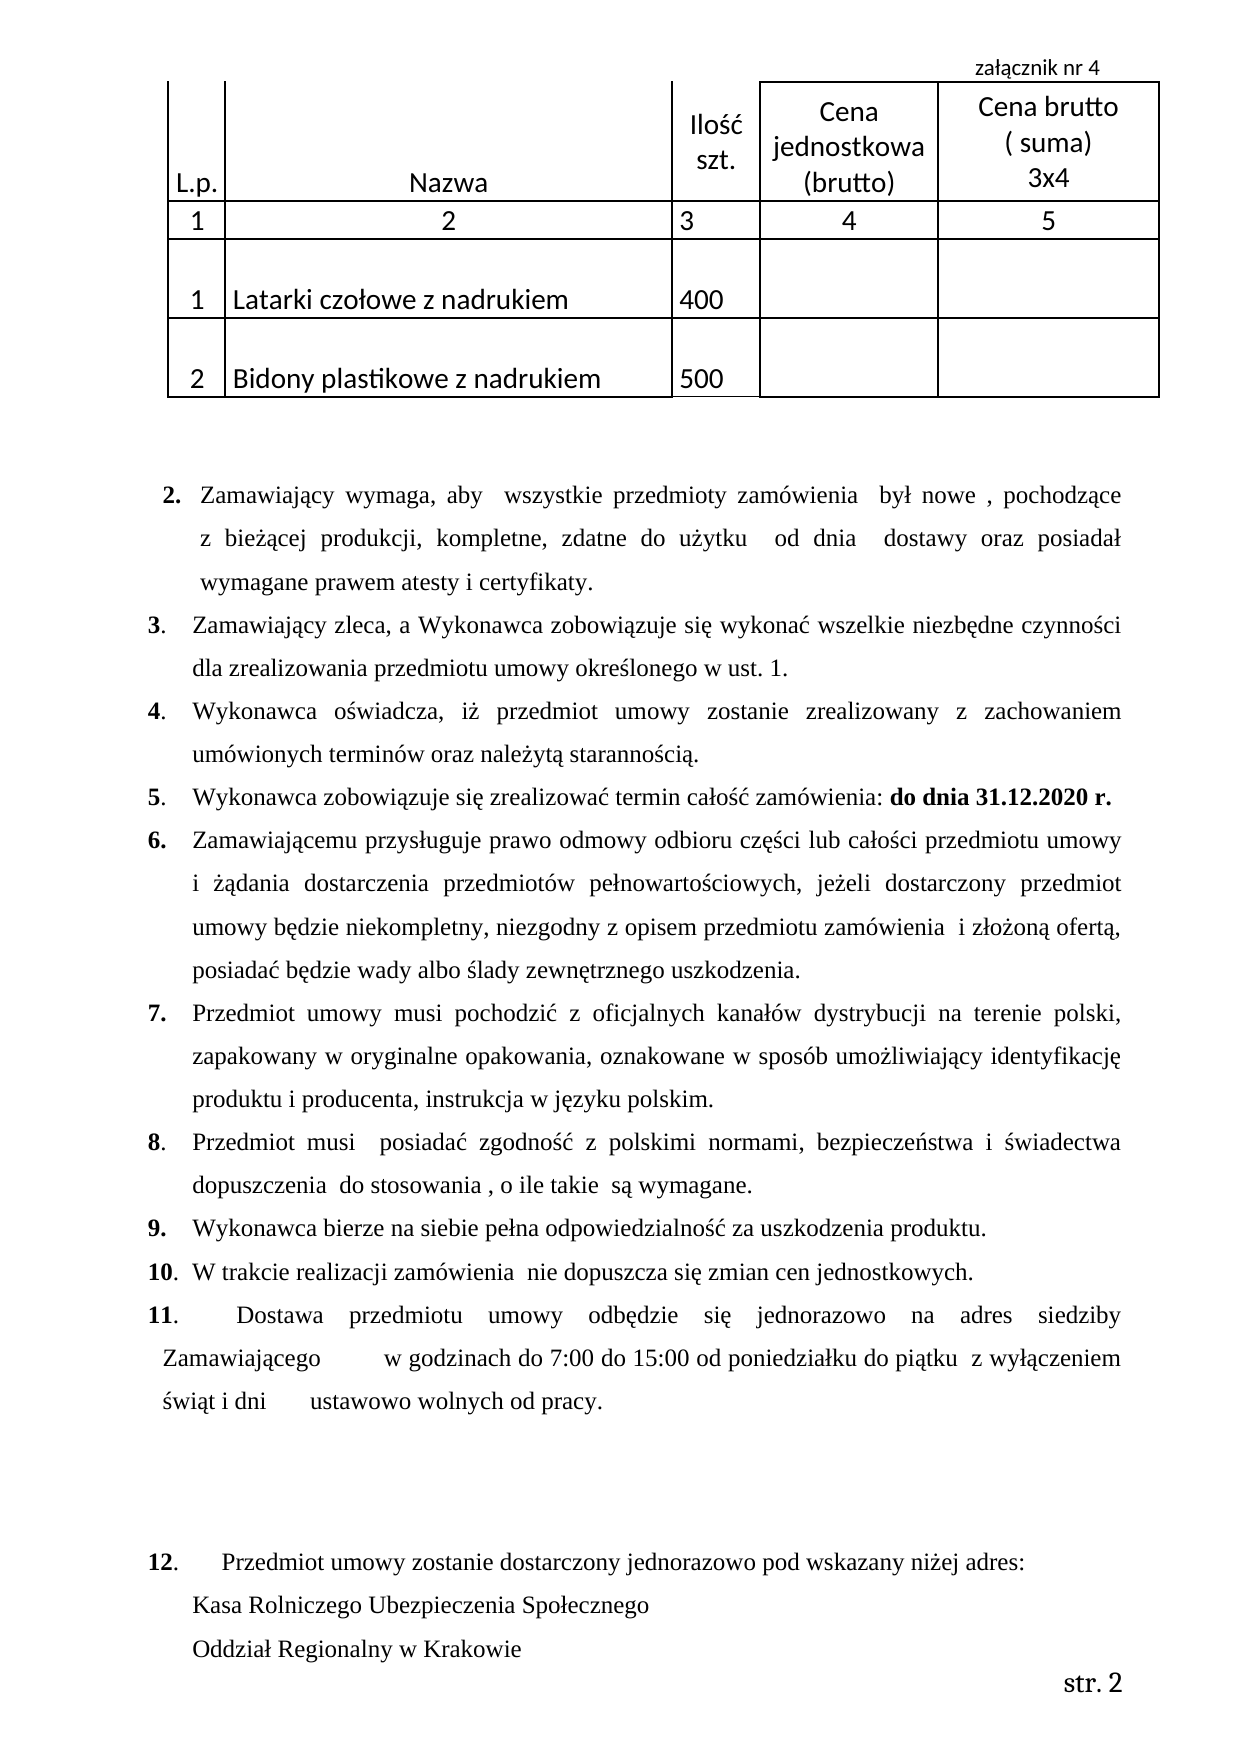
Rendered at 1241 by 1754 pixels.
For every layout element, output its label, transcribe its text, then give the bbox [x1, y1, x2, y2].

text 4. Wykonawca oświadcza, iż przedmiot umowy zostanie zrealizowany z zachowaniem umówionych terminów oraz należytą starannością. [148, 696, 1122, 768]
text 10. W trakcie realizacji zamówienia nie dopuszcza się zmian cen jednostkowych. [118, 1257, 1122, 1285]
table_cell L.p. [169, 81, 224, 200]
table_cell 4 [761, 202, 937, 237]
table_cell 3 [673, 202, 759, 237]
table_cell [939, 240, 1158, 317]
table_cell Cena brutto ( suma) 3x4 [939, 83, 1158, 200]
table_cell Nazwa [226, 81, 671, 200]
table_cell Ilość szt. [673, 81, 759, 200]
table_cell Bidony plastikowe z nadrukiem [226, 319, 671, 396]
text 7. Przedmiot umowy musi pochodzić z oficjalnych kanałów dystrybucji na terenie polski, zapakowany w oryginalne opakowania, oznakowane w sposób umożliwiający identyfikację produktu i producenta, instrukcja w języku polskim. [148, 998, 1122, 1113]
text 6. Zamawiającemu przysługuje prawo odmowy odbioru części lub całości przedmiotu umowy i żądania dostarczenia przedmiotów pełnowartościowych, jeżeli dostarczony przedmiot umowy będzie niekompletny, niezgodny z opisem przedmiotu zamówienia i złożoną ofertą, posiadać będzie wady albo ślady zewnętrznego uszkodzenia. [148, 825, 1122, 983]
table_cell Latarki czołowe z nadrukiem [226, 240, 671, 317]
text 3. Zamawiający zleca, a Wykonawca zobowiązuje się wykonać wszelkie niezbędne czynności dla zrealizowania przedmiotu umowy określonego w ust. 1. [148, 610, 1122, 682]
table_cell 2 [226, 202, 671, 237]
table_cell 1 [169, 202, 224, 237]
table_cell [939, 319, 1158, 396]
list Zamawiający wymaga, aby wszystkie przedmioty zamówienia był nowe , pochodzące z bieżącej produkcji, kompletne, zdatne do użytku od dnia dostawy oraz posiadał wymagane prawem atesty i certyfikaty. [162, 480, 1122, 595]
table_cell [761, 240, 937, 317]
table_cell 2 [169, 319, 224, 396]
text 5. Wykonawca zobowiązuje się zrealizować termin całość zamówienia: do dnia 31.12.2020 r. [148, 782, 1122, 811]
table_cell Cena jednostkowa (brutto) [761, 83, 937, 200]
text Kasa Rolniczego Ubezpieczenia Społecznego [649, 1591, 1122, 1619]
table_cell 400 [673, 240, 759, 317]
text 12. Przedmiot umowy zostanie dostarczony jednorazowo pod wskazany niżej adres: [148, 1547, 1122, 1576]
table_cell 1 [169, 240, 224, 317]
text 8. Przedmiot musi posiadać zgodność z polskimi normami, bezpieczeństwa i świadectwa dopuszczenia do stosowania , o ile takie są wymagane. [148, 1127, 1122, 1199]
text 11. Dostawa przedmiotu umowy odbędzie się jednorazowo na adres siedziby Zamawiającego w godzinach do 7:00 do 15:00 od poniedziałku do piątku z wyłączeniem świąt i dni ustawowo wolnych od pracy. [148, 1328, 1122, 1415]
table_cell 5 [939, 202, 1158, 237]
table_cell 500 [673, 319, 759, 396]
text Oddział Regionalny w Krakowie [584, 1634, 1122, 1662]
text 9. Wykonawca bierze na siebie pełna odpowiedzialność za uszkodzenia produktu. [148, 1213, 1122, 1242]
table_cell [761, 319, 937, 396]
